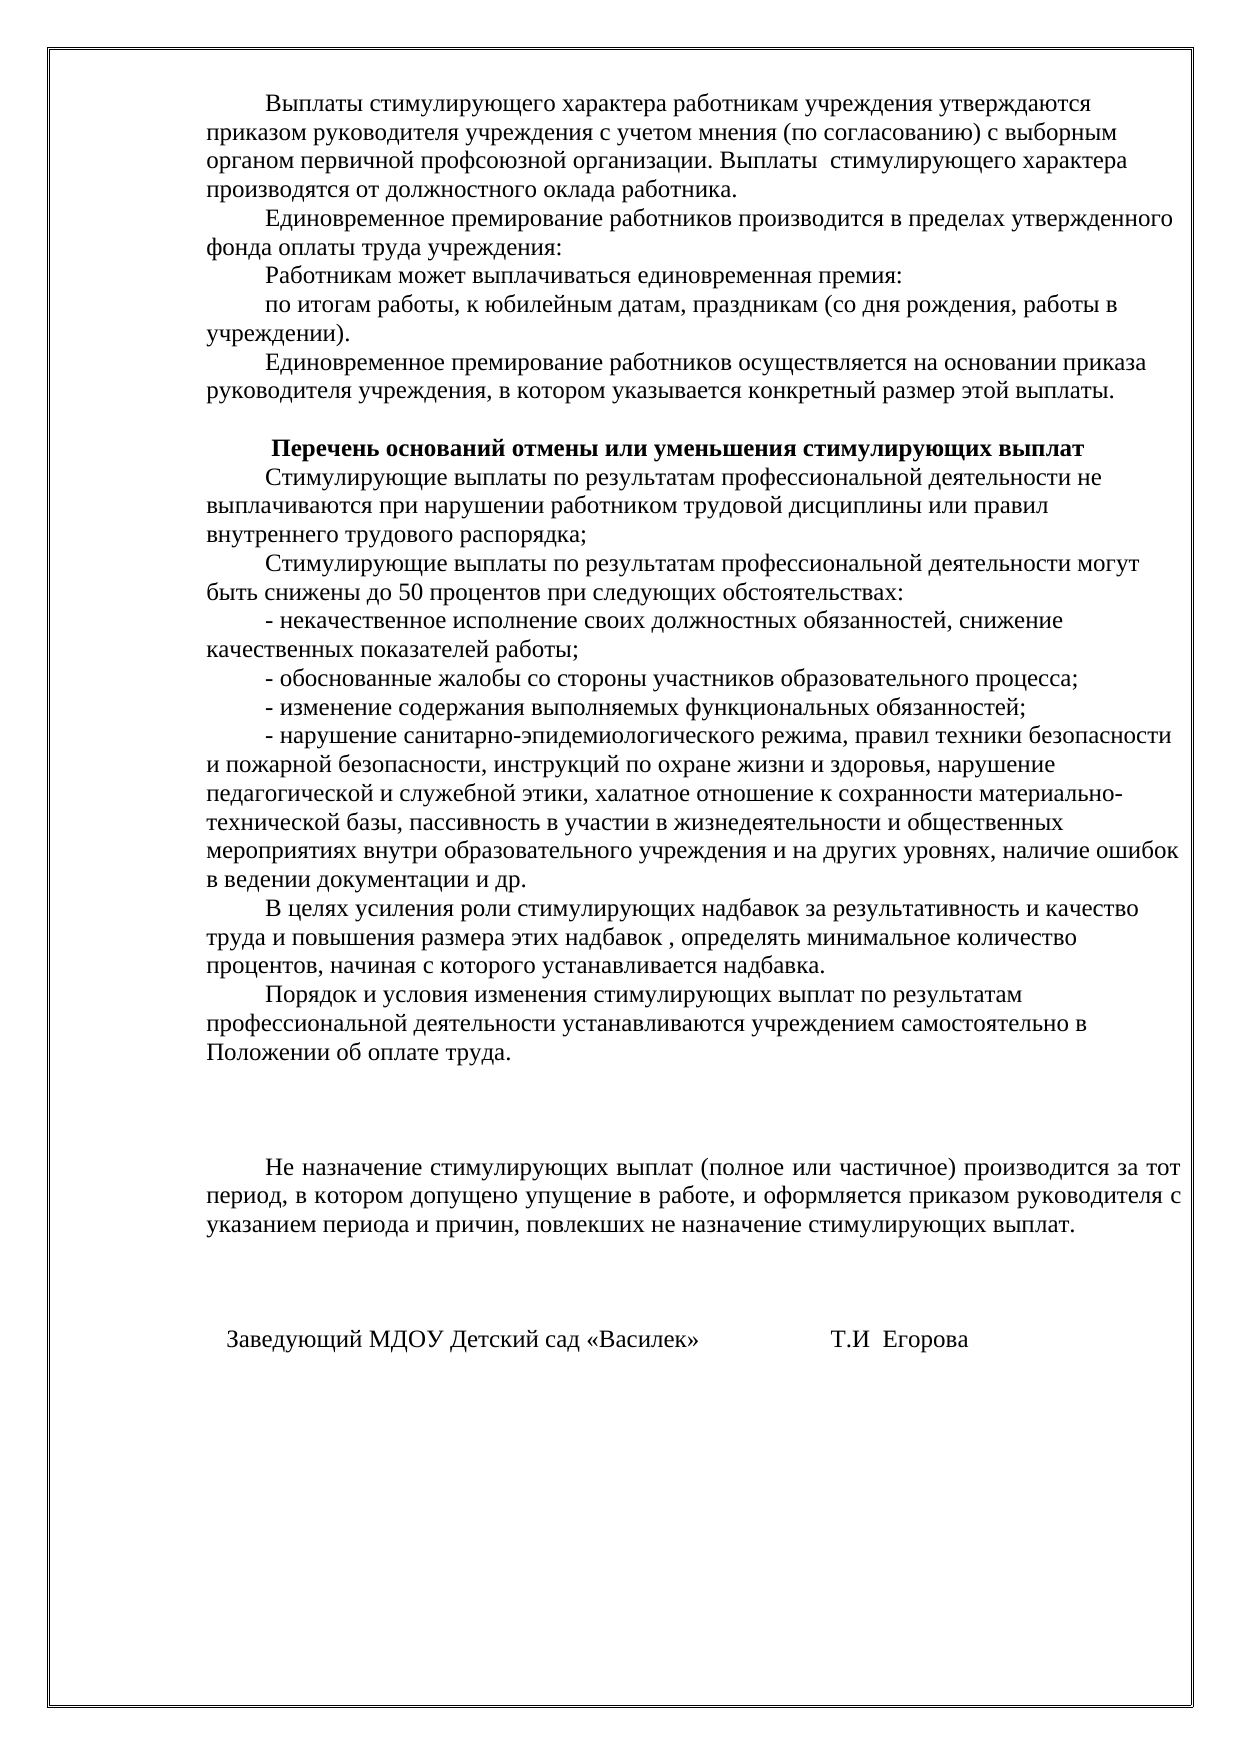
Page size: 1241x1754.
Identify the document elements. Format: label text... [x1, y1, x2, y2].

text - изменение содержания выполняемых функциональных обязанностей; [206, 692, 1182, 720]
text Единовременное премирование работников осуществляется на основании приказа руководителя учреждения, в котором указывается конкретный размер этой выплаты. [206, 347, 1182, 404]
text Не назначение стимулирующих выплат (полное или частичное) производится за тот период, в котором допущено упущение в работе, и оформляется приказом руководителя с указанием периода и причин, повлекших не назначение стимулирующих выплат. [206, 1152, 1182, 1238]
text Единовременное премирование работников производится в пределах утвержденного фонда оплаты труда учреждения: [206, 203, 1182, 260]
text - нарушение санитарно-эпидемиологического режима, правил техники безопасности и пожарной безопасности, инструкций по охране жизни и здоровья, нарушение педагогической и служебной этики, халатное отношение к сохранности материально-технической базы, пассивность в участии в жизнедеятельности и общественных мероприятиях внутри образовательного учреждения и на других уровнях, наличие ошибок в ведении документации и др. [206, 720, 1182, 893]
text Заведующий МДОУ Детский сад «Василек» Т.И Егорова [206, 1324, 1182, 1353]
text В целях усиления роли стимулирующих надбавок за результативность и качество труда и повышения размера этих надбавок , определять минимальное количество процентов, начиная с которого устанавливается надбавка. [206, 893, 1182, 979]
text Перечень оснований отмены или уменьшения стимулирующих выплат [206, 433, 1182, 462]
text Стимулирующие выплаты по результатам профессиональной деятельности могут быть снижены до 50 процентов при следующих обстоятельствах: [206, 548, 1182, 605]
text Порядок и условия изменения стимулирующих выплат по результатам профессиональной деятельности устанавливаются учреждением самостоятельно в Положении об оплате труда. [206, 979, 1182, 1065]
text Выплаты стимулирующего характера работникам учреждения утверждаются приказом руководителя учреждения с учетом мнения (по согласованию) с выборным органом первичной профсоюзной организации. Выплаты стимулирующего характера производятся от должностного оклада работника. [206, 88, 1182, 203]
text - некачественное исполнение своих должностных обязанностей, снижение качественных показателей работы; [206, 605, 1182, 663]
text по итогам работы, к юбилейным датам, праздникам (со дня рождения, работы в учреждении). [206, 289, 1182, 347]
text Работникам может выплачиваться единовременная премия: [206, 260, 1182, 289]
text Стимулирующие выплаты по результатам профессиональной деятельности не выплачиваются при нарушении работником трудовой дисциплины или правил внутреннего трудового распорядка; [206, 462, 1182, 548]
text - обоснованные жалобы со стороны участников образовательного процесса; [206, 663, 1182, 692]
